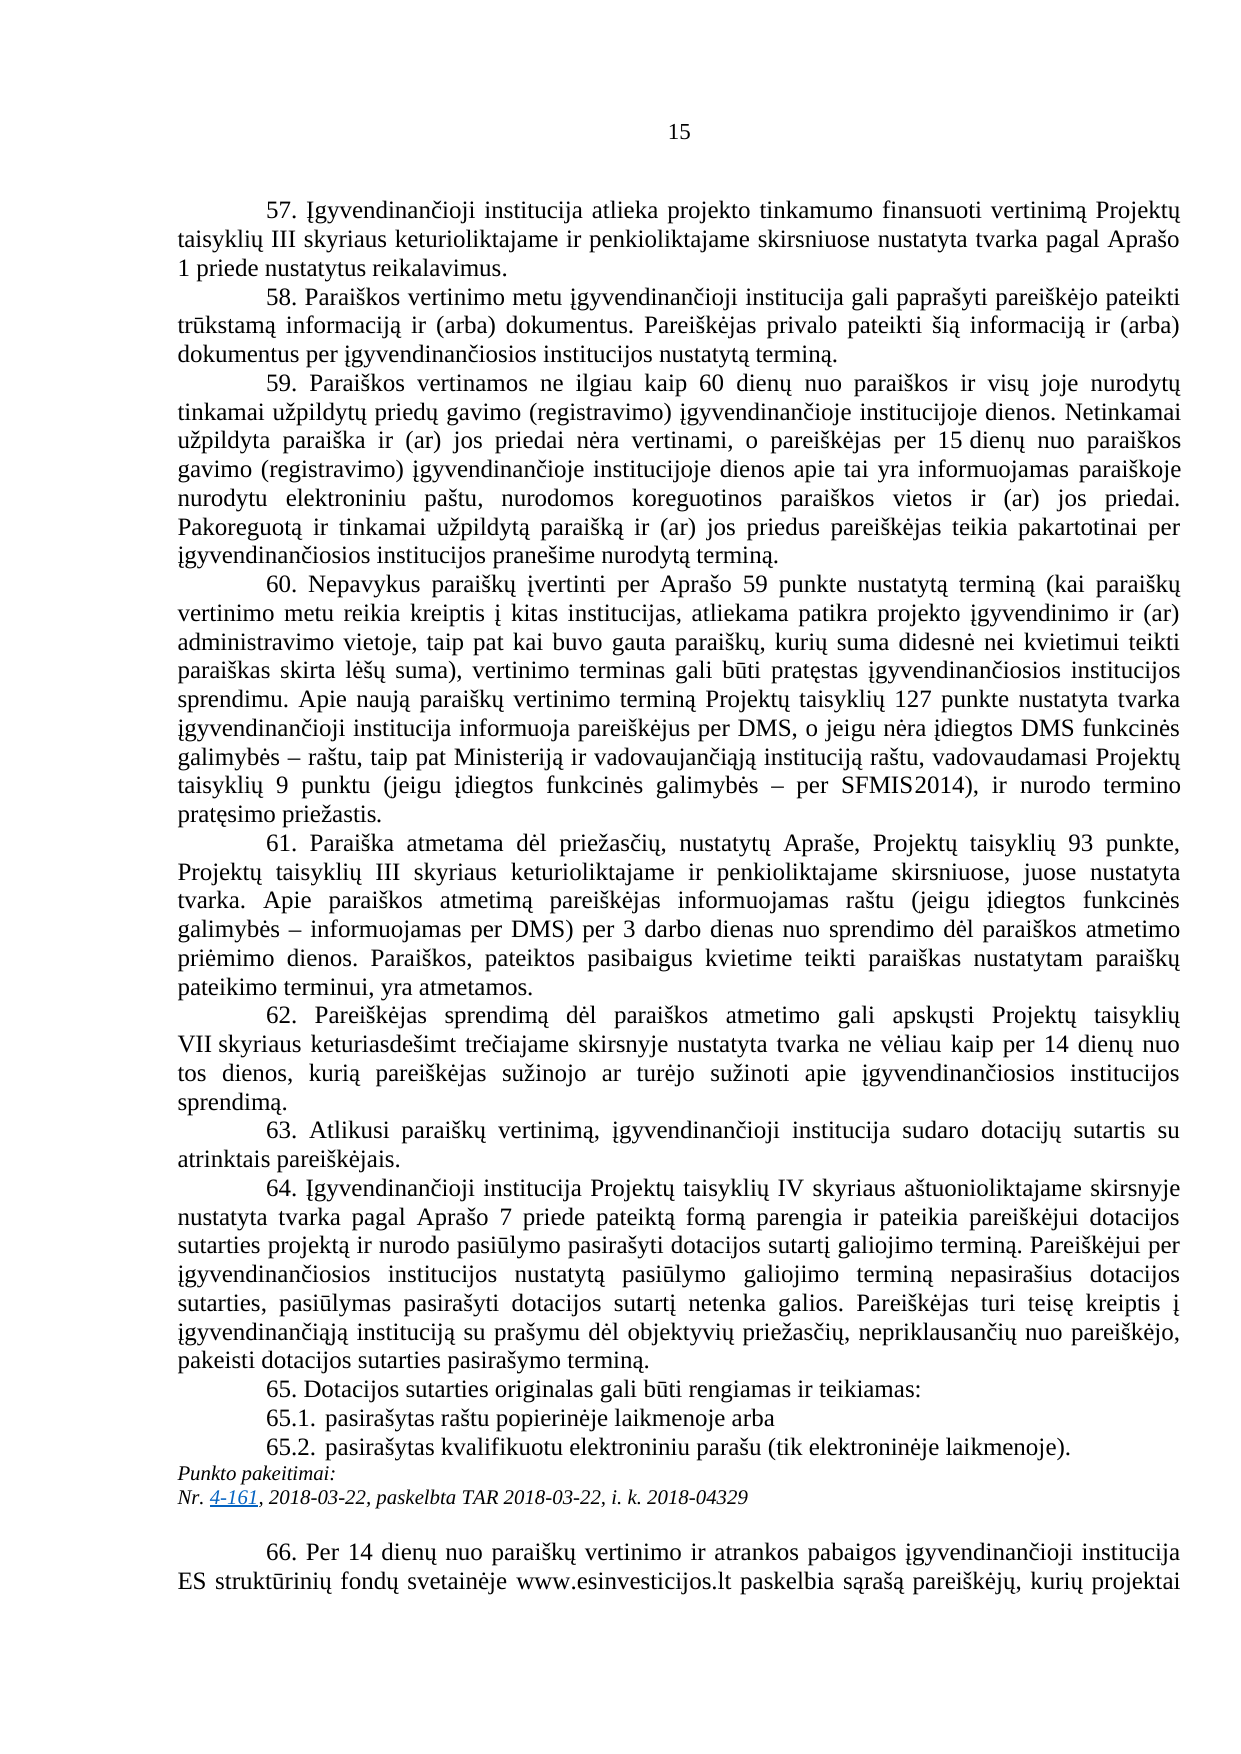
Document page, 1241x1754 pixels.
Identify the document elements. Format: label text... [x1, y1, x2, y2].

text 61. Paraiška atmetama dėl priežasčių, nustatytų Apraše, Projektų taisyklių 93 punkte, Projektų taisyklių III skyriaus keturioliktajame ir penkioliktajame skirsniuose, juose nustatyta tvarka. Apie paraiškos atmetimą pareiškėjas informuojamas raštu (jeigu įdiegtos funkcinės galimybės – informuojamas per DMS) per 3 darbo dienas nuo sprendimo dėl paraiškos atmetimo priėmimo dienos. Paraiškos, pateiktos pasibaigus kvietime teikti paraiškas nustatytam paraiškų pateikimo terminui, yra atmetamos. [177, 828, 1181, 1001]
text 65. Dotacijos sutarties originalas gali būti rengiamas ir teikiamas: [177, 1374, 1181, 1403]
text Nr. 4-161, 2018-03-22, paskelbta TAR 2018-03-22, i. k. 2018-04329 [177, 1484, 1181, 1509]
text 66. Per 14 dienų nuo paraiškų vertinimo ir atrankos pabaigos įgyvendinančioji institucija ES struktūrinių fondų svetainėje www.esinvesticijos.lt paskelbia sąrašą pareiškėjų, kurių projektai [177, 1537, 1181, 1595]
text 57. Įgyvendinančioji institucija atlieka projekto tinkamumo finansuoti vertinimą Projektų taisyklių III skyriaus keturioliktajame ir penkioliktajame skirsniuose nustatyta tvarka pagal Aprašo 1 priede nustatytus reikalavimus. [177, 196, 1181, 282]
text 65.1. pasirašytas raštu popierinėje laikmenoje arba [266, 1403, 1181, 1432]
text 65.2. pasirašytas kvalifikuotu elektroniniu parašu (tik elektroninėje laikmenoje). [266, 1432, 1181, 1461]
text Punkto pakeitimai: [177, 1461, 1181, 1484]
text 64. Įgyvendinančioji institucija Projektų taisyklių IV skyriaus aštuonioliktajame skirsnyje nustatyta tvarka pagal Aprašo 7 priede pateiktą formą parengia ir pateikia pareiškėjui dotacijos sutarties projektą ir nurodo pasiūlymo pasirašyti dotacijos sutartį galiojimo terminą. Pareiškėjui per įgyvendinančiosios institucijos nustatytą pasiūlymo galiojimo terminą nepasirašius dotacijos sutarties, pasiūlymas pasirašyti dotacijos sutartį netenka galios. Pareiškėjas turi teisę kreiptis į įgyvendinančiąją instituciją su prašymu dėl objektyvių priežasčių, nepriklausančių nuo pareiškėjo, pakeisti dotacijos sutarties pasirašymo terminą. [177, 1173, 1181, 1374]
text 62. Pareiškėjas sprendimą dėl paraiškos atmetimo gali apskųsti Projektų taisyklių VII skyriaus keturiasdešimt trečiajame skirsnyje nustatyta tvarka ne vėliau kaip per 14 dienų nuo tos dienos, kurią pareiškėjas sužinojo ar turėjo sužinoti apie įgyvendinančiosios institucijos sprendimą. [177, 1001, 1181, 1116]
text 60. Nepavykus paraiškų įvertinti per Aprašo 59 punkte nustatytą terminą (kai paraiškų vertinimo metu reikia kreiptis į kitas institucijas, atliekama patikra projekto įgyvendinimo ir (ar) administravimo vietoje, taip pat kai buvo gauta paraiškų, kurių suma didesnė nei kvietimui teikti paraiškas skirta lėšų suma), vertinimo terminas gali būti pratęstas įgyvendinančiosios institucijos sprendimu. Apie naują paraiškų vertinimo terminą Projektų taisyklių 127 punkte nustatyta tvarka įgyvendinančioji institucija informuoja pareiškėjus per DMS, o jeigu nėra įdiegtos DMS funkcinės galimybės – raštu, taip pat Ministeriją ir vadovaujančiąją instituciją raštu, vadovaudamasi Projektų taisyklių 9 punktu (jeigu įdiegtos funkcinės galimybės – per SFMIS2014), ir nurodo termino pratęsimo priežastis. [177, 569, 1181, 828]
text 59. Paraiškos vertinamos ne ilgiau kaip 60 dienų nuo paraiškos ir visų joje nurodytų tinkamai užpildytų priedų gavimo (registravimo) įgyvendinančioje institucijoje dienos. Netinkamai užpildyta paraiška ir (ar) jos priedai nėra vertinami, o pareiškėjas per 15 dienų nuo paraiškos gavimo (registravimo) įgyvendinančioje institucijoje dienos apie tai yra informuojamas paraiškoje nurodytu elektroniniu paštu, nurodomos koreguotinos paraiškos vietos ir (ar) jos priedai. Pakoreguotą ir tinkamai užpildytą paraišką ir (ar) jos priedus pareiškėjas teikia pakartotinai per įgyvendinančiosios institucijos pranešime nurodytą terminą. [177, 368, 1181, 569]
text 63. Atlikusi paraiškų vertinimą, įgyvendinančioji institucija sudaro dotacijų sutartis su atrinktais pareiškėjais. [177, 1116, 1181, 1173]
text 58. Paraiškos vertinimo metu įgyvendinančioji institucija gali paprašyti pareiškėjo pateikti trūkstamą informaciją ir (arba) dokumentus. Pareiškėjas privalo pateikti šią informaciją ir (arba) dokumentus per įgyvendinančiosios institucijos nustatytą terminą. [177, 282, 1181, 368]
